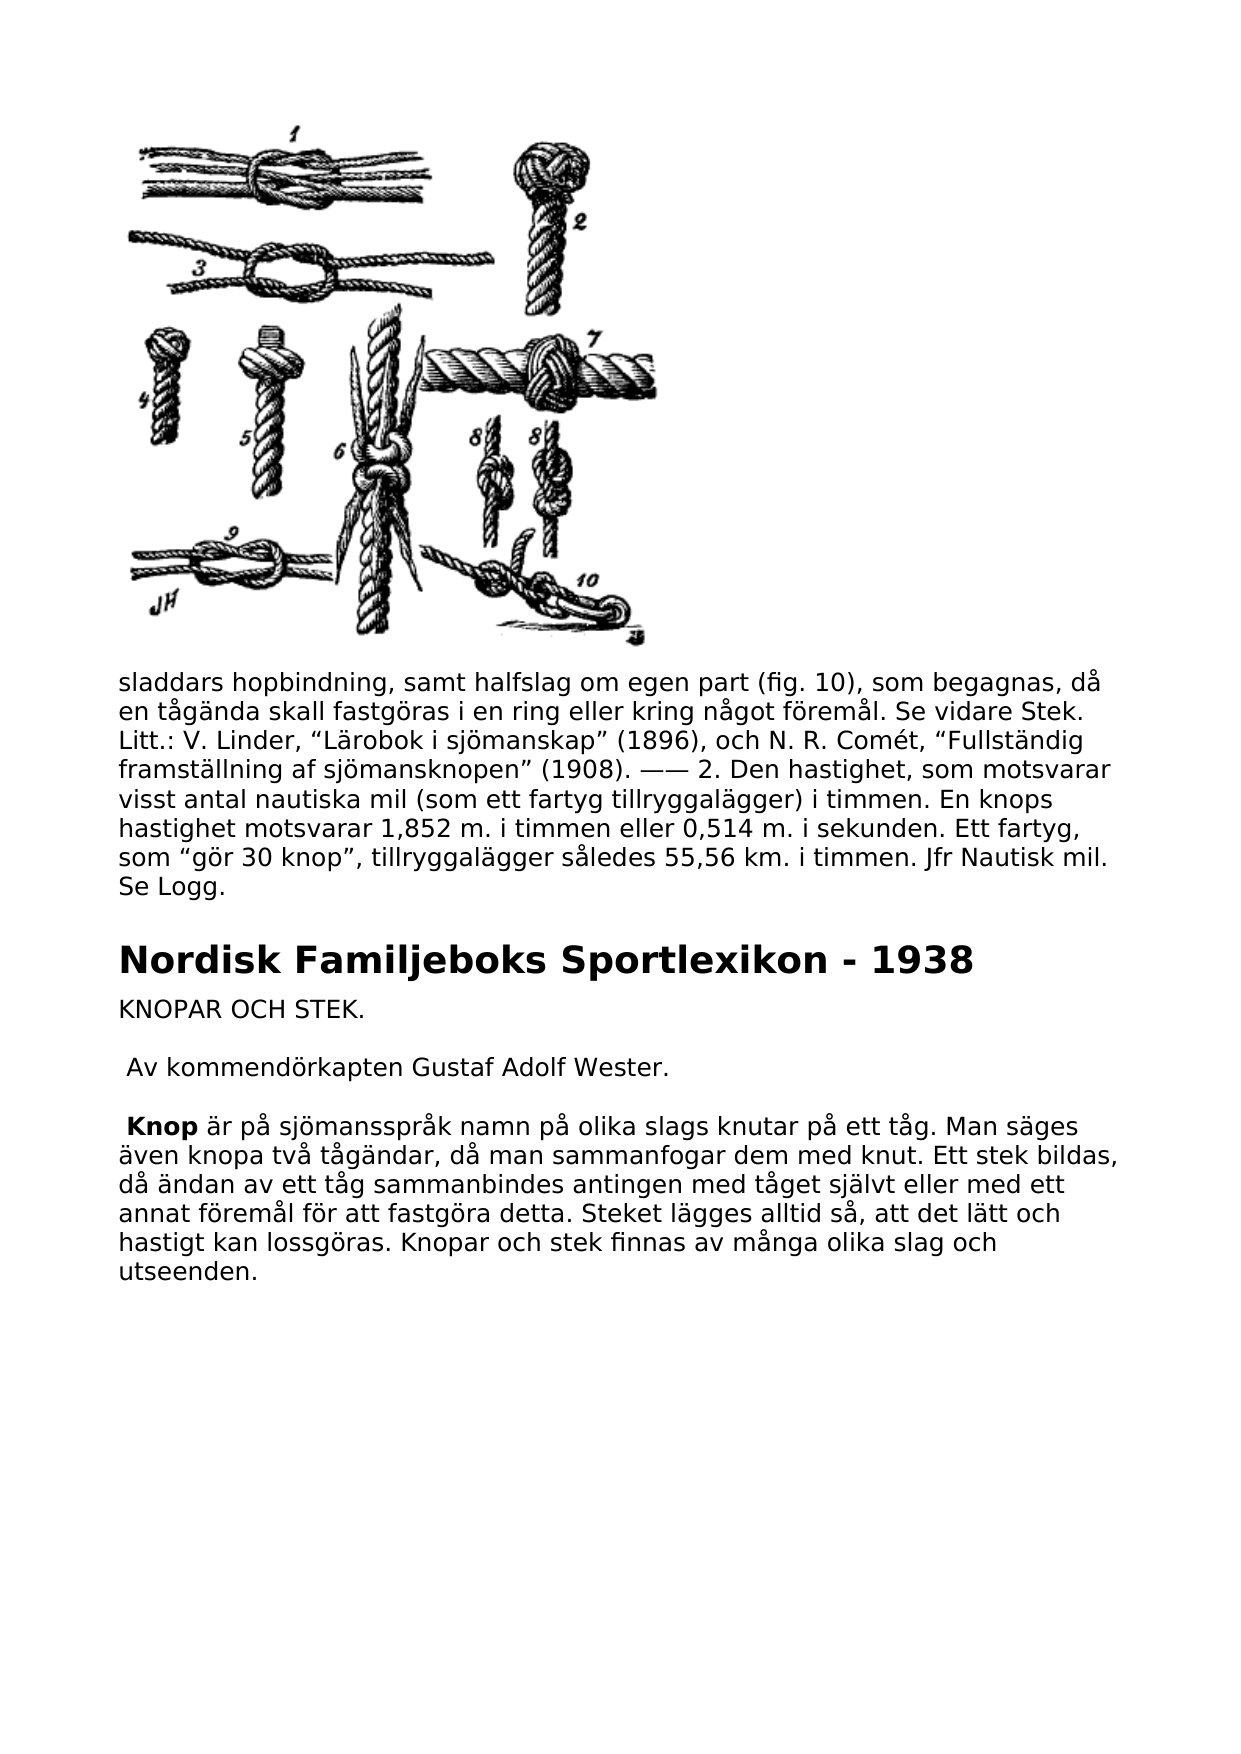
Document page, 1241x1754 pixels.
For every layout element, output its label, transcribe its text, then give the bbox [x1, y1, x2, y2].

text KNOPAR OCH STEK. Av kommendörkapten Gustaf Adolf Wester. Knop är på sjömansspråk namn på olika slags knutar på ett tåg. Man säges även knopa två tågändar, då man sammanfogar dem med knut. Ett stek bildas, då ändan av ett tåg sammanbindes antingen med tåget självt eller med ett annat föremål för att fastgöra detta. Steket lägges alltid så, att det lätt och hastigt kan lossgöras. Knopar och stek finnas av många olika slag och utseenden. [118, 995, 1122, 1287]
subtitle Nordisk Familjeboks Sportlexikon - 1938 [118, 939, 1122, 983]
picture [118, 118, 673, 656]
text sladdars hopbindning, samt halfslag om egen part (fig. 10), som begagnas, då en tågända skall fastgöras i en ring eller kring något föremål. Se vidare Stek. Litt.: V. Linder, “Lärobok i sjömanskap” (1896), och N. R. Comét, “Fullständig framställning af sjömansknopen” (1908). —— 2. Den hastighet, som motsvarar visst antal nautiska mil (som ett fartyg tillryggalägger) i timmen. En knops hastighet motsvarar 1,852 m. i timmen eller 0,514 m. i sekunden. Ett fartyg, som “gör 30 knop”, tillryggalägger således 55,56 km. i timmen. Jfr Nautisk mil. Se Logg. [118, 668, 1122, 901]
